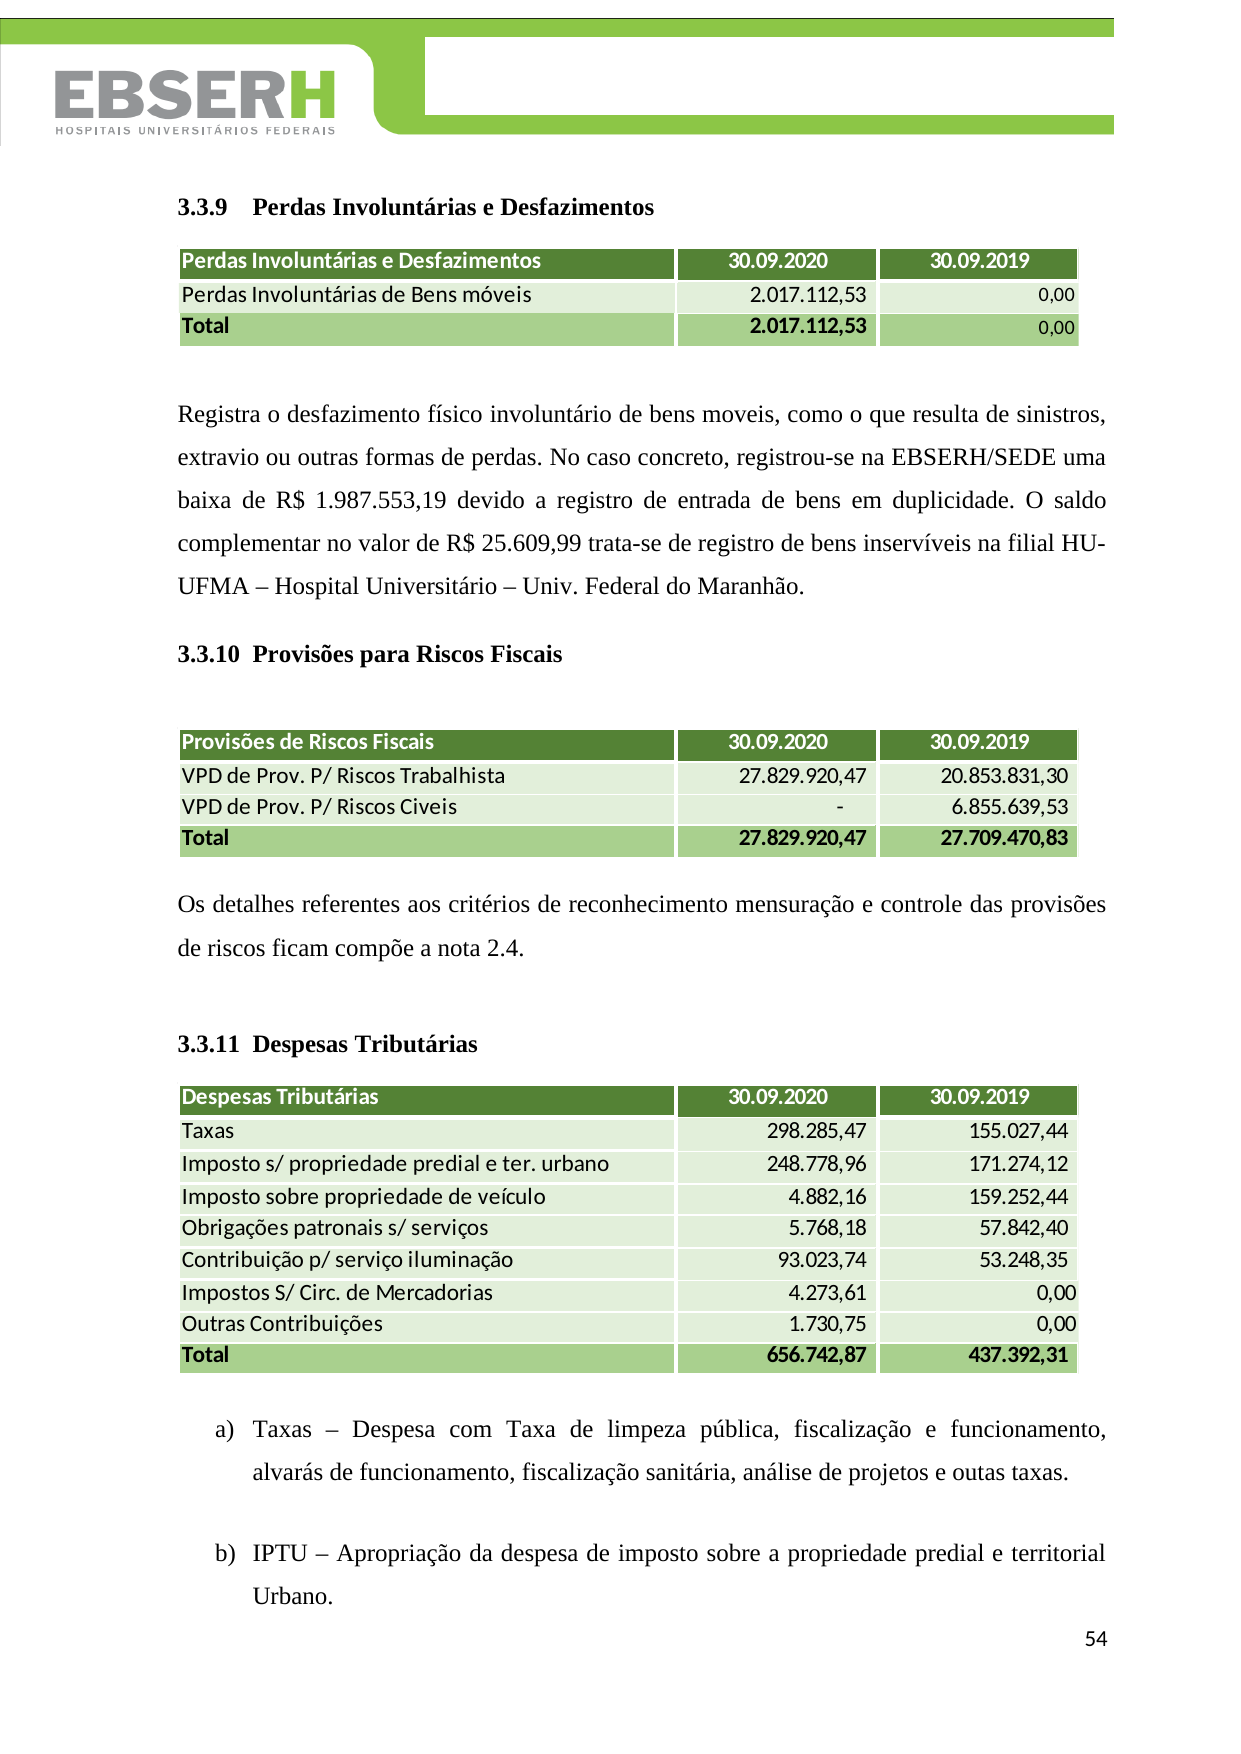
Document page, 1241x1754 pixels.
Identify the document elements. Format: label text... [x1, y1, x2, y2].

list Taxas – Despesa com Taxa de limpeza pública, fiscalização e funcionamento, alvarás de funcionamento, fiscalização sanitária, análise de projetos e outas taxas. [215, 1414, 1107, 1486]
list Despesas Tributárias [177, 1029, 1107, 1057]
list Provisões para Riscos Fiscais [177, 639, 1107, 668]
list IPTU – Apropriação da despesa de imposto sobre a propriedade predial e territorial Urbano. [215, 1538, 1107, 1610]
text Registra o desfazimento físico involuntário de bens moveis, como o que resulta de sinistros, extravio ou outras formas de perdas. No caso concreto, registrou-se na EBSERH/SEDE uma baixa de R$ 1.987.553,19 devido a registro de entrada de bens em duplicidade. O saldo complementar no valor de R$ 25.609,99 trata-se de registro de bens inservíveis na filial HU-UFMA – Hospital Universitário – Univ. Federal do Maranhão. [177, 399, 1107, 600]
text Riscos Fiscais [177, 1001, 1107, 1029]
text Os detalhes referentes aos critérios de reconhecimento mensuração e controle das provisões de riscos ficam compõe a nota 2.4. [177, 889, 1107, 961]
list Perdas Involuntárias e Desfazimentos [177, 192, 1107, 221]
